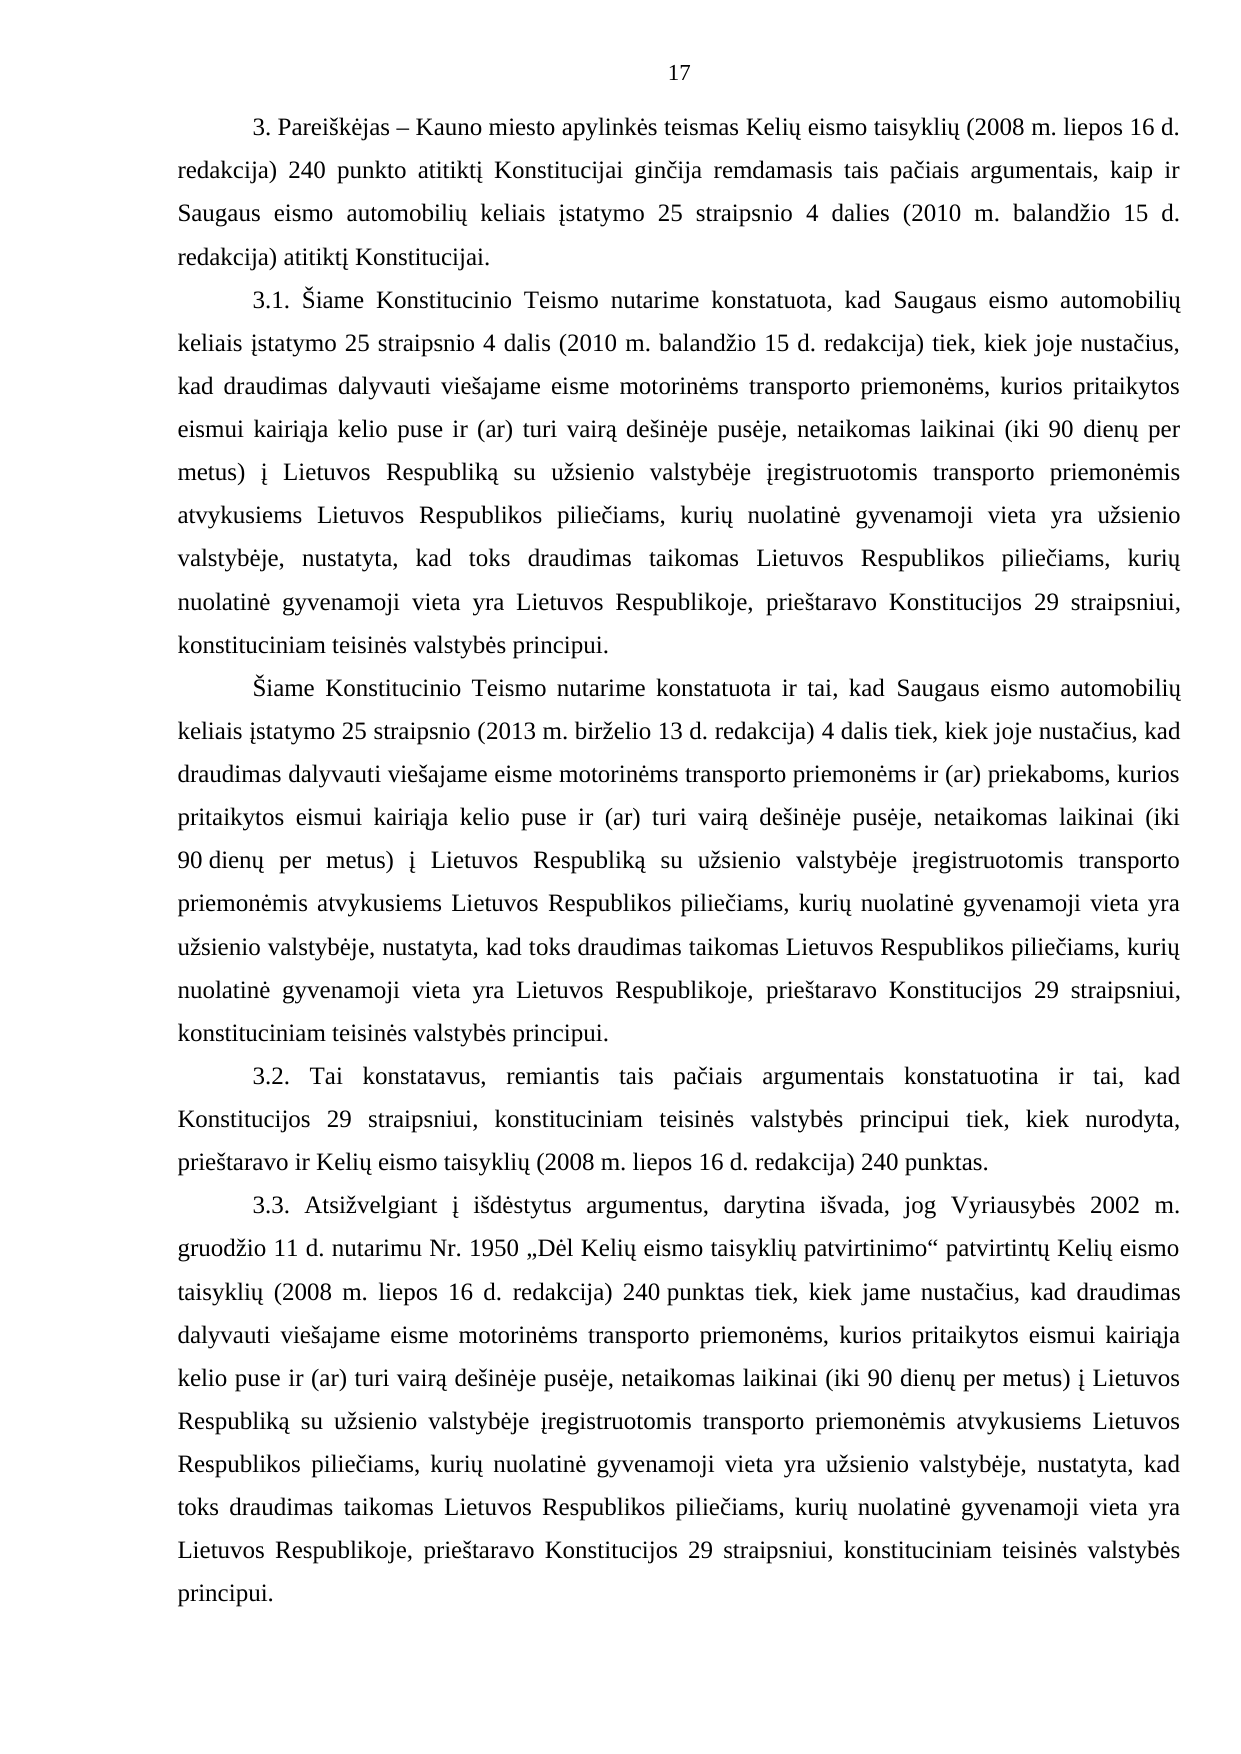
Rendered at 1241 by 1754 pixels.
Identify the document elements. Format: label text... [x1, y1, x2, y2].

text 3. Pareiškėjas – Kauno miesto apylinkės teismas Kelių eismo taisyklių (2008 m. liepos 16 d. redakcija) 240 punkto atitiktį Konstitucijai ginčija remdamasis tais pačiais argumentais, kaip ir Saugaus eismo automobilių keliais įstatymo 25 straipsnio 4 dalies (2010 m. balandžio 15 d. redakcija) atitiktį Konstitucijai. [177, 112, 1181, 270]
text Šiame Konstitucinio Teismo nutarime konstatuota ir tai, kad Saugaus eismo automobilių keliais įstatymo 25 straipsnio (2013 m. birželio 13 d. redakcija) 4 dalis tiek, kiek joje nustačius, kad draudimas dalyvauti viešajame eisme motorinėms transporto priemonėms ir (ar) priekaboms, kurios pritaikytos eismui kairiąja kelio puse ir (ar) turi vairą dešinėje pusėje, netaikomas laikinai (iki 90 dienų per metus) į Lietuvos Respubliką su užsienio valstybėje įregistruotomis transporto priemonėmis atvykusiems Lietuvos Respublikos piliečiams, kurių nuolatinė gyvenamoji vieta yra užsienio valstybėje, nustatyta, kad toks draudimas taikomas Lietuvos Respublikos piliečiams, kurių nuolatinė gyvenamoji vieta yra Lietuvos Respublikoje, prieštaravo Konstitucijos 29 straipsniui, konstituciniam teisinės valstybės principui. [177, 673, 1181, 1047]
text 3.2. Tai konstatavus, remiantis tais pačiais argumentais konstatuotina ir tai, kad Konstitucijos 29 straipsniui, konstituciniam teisinės valstybės principui tiek, kiek nurodyta, prieštaravo ir Kelių eismo taisyklių (2008 m. liepos 16 d. redakcija) 240 punktas. [177, 1061, 1181, 1176]
text 3.3. Atsižvelgiant į išdėstytus argumentus, darytina išvada, jog Vyriausybės 2002 m. gruodžio 11 d. nutarimu Nr. 1950 „Dėl Kelių eismo taisyklių patvirtinimo“ patvirtintų Kelių eismo taisyklių (2008 m. liepos 16 d. redakcija) 240 punktas tiek, kiek jame nustačius, kad draudimas dalyvauti viešajame eisme motorinėms transporto priemonėms, kurios pritaikytos eismui kairiąja kelio puse ir (ar) turi vairą dešinėje pusėje, netaikomas laikinai (iki 90 dienų per metus) į Lietuvos Respubliką su užsienio valstybėje įregistruotomis transporto priemonėmis atvykusiems Lietuvos Respublikos piliečiams, kurių nuolatinė gyvenamoji vieta yra užsienio valstybėje, nustatyta, kad toks draudimas taikomas Lietuvos Respublikos piliečiams, kurių nuolatinė gyvenamoji vieta yra Lietuvos Respublikoje, prieštaravo Konstitucijos 29 straipsniui, konstituciniam teisinės valstybės principui. [177, 1190, 1181, 1607]
text 3.1. Šiame Konstitucinio Teismo nutarime konstatuota, kad Saugaus eismo automobilių keliais įstatymo 25 straipsnio 4 dalis (2010 m. balandžio 15 d. redakcija) tiek, kiek joje nustačius, kad draudimas dalyvauti viešajame eisme motorinėms transporto priemonėms, kurios pritaikytos eismui kairiąja kelio puse ir (ar) turi vairą dešinėje pusėje, netaikomas laikinai (iki 90 dienų per metus) į Lietuvos Respubliką su užsienio valstybėje įregistruotomis transporto priemonėmis atvykusiems Lietuvos Respublikos piliečiams, kurių nuolatinė gyvenamoji vieta yra užsienio valstybėje, nustatyta, kad toks draudimas taikomas Lietuvos Respublikos piliečiams, kurių nuolatinė gyvenamoji vieta yra Lietuvos Respublikoje, prieštaravo Konstitucijos 29 straipsniui, konstituciniam teisinės valstybės principui. [177, 285, 1181, 658]
